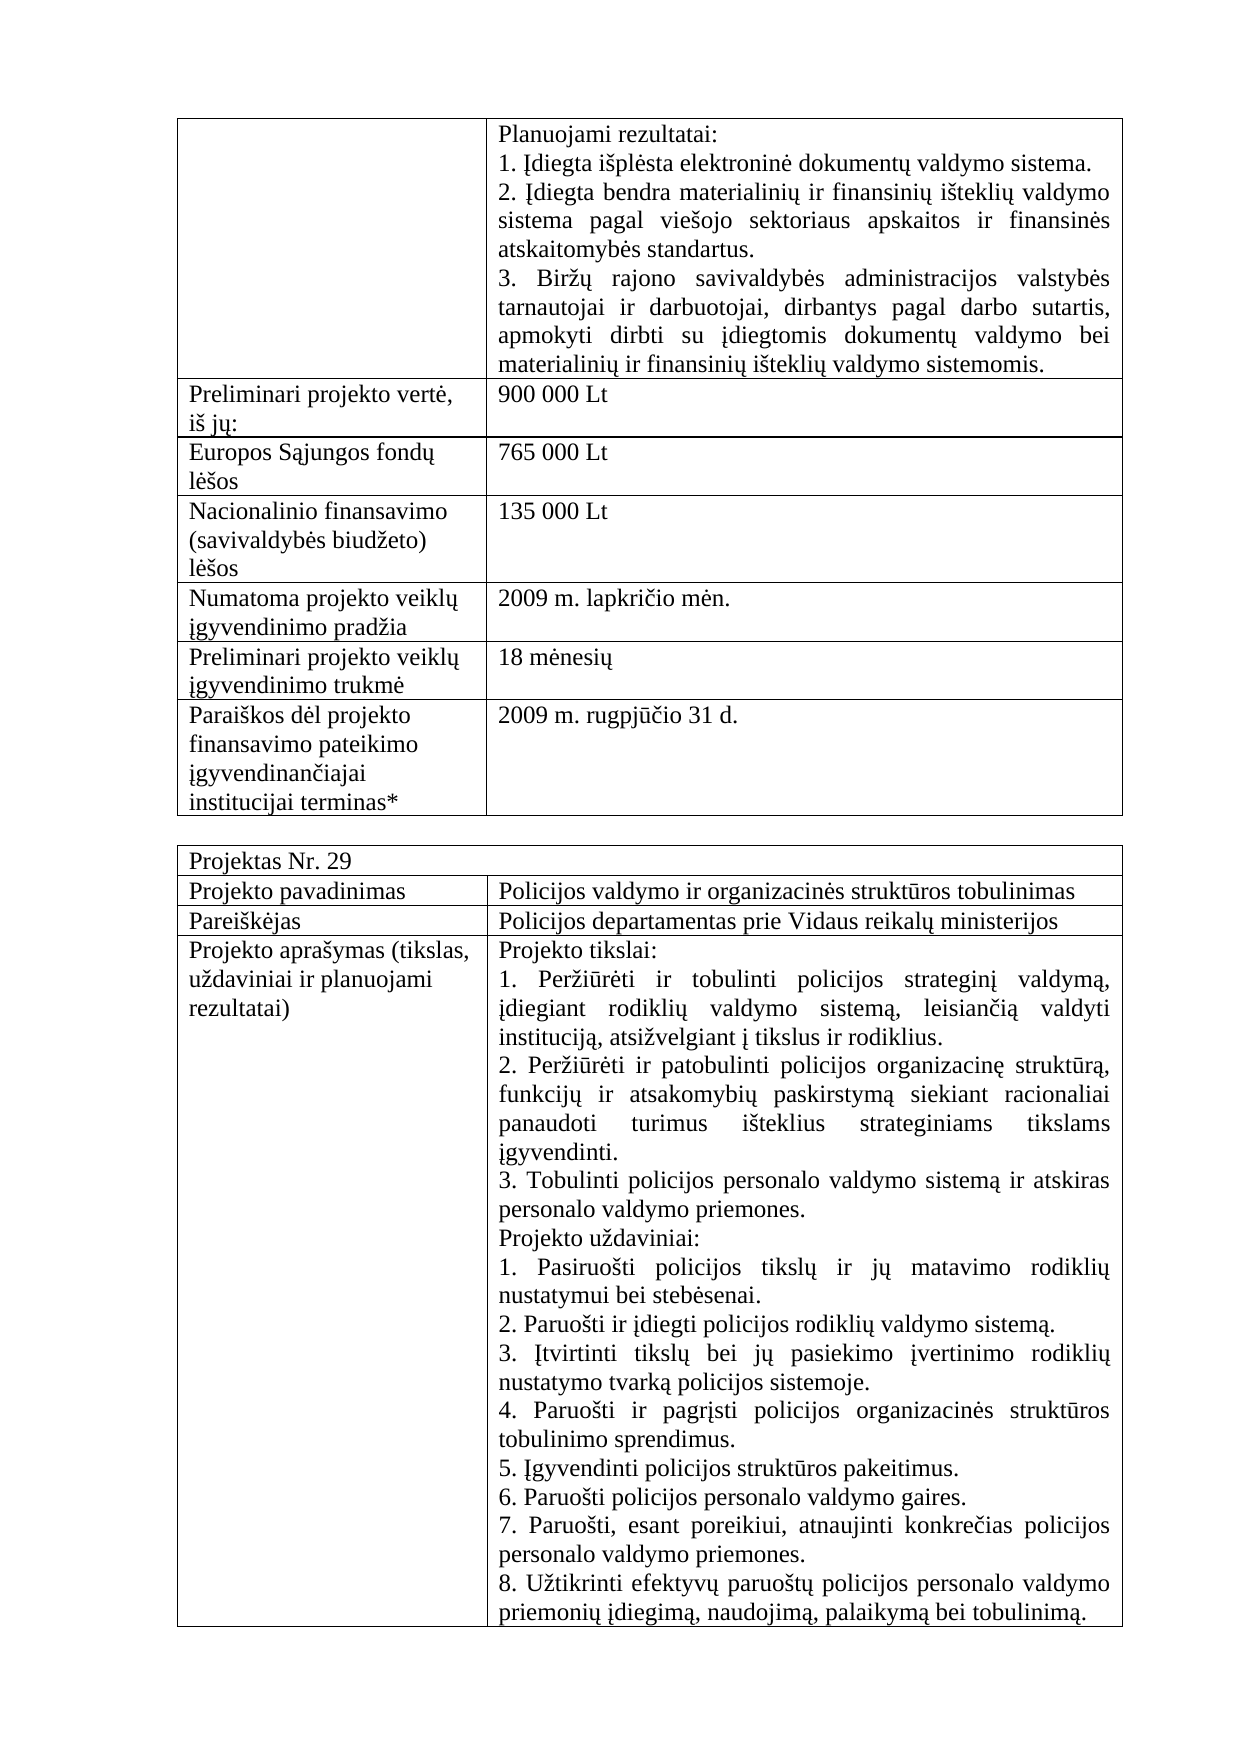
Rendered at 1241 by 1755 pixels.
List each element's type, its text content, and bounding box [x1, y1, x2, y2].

table_cell Pareiškėjas [178, 906, 487, 934]
table_cell Projekto tikslai: 1. Peržiūrėti ir tobulinti policijos strateginį valdymą, įdiegiant rodiklių valdymo sistemą, leisiančią valdyti instituciją, atsižvelgiant į tikslus ir rodiklius. 2. Peržiūrėti ir patobulinti policijos organizacinę struktūrą, funkcijų ir atsakomybių paskirstymą siekiant racionaliai panaudoti turimus išteklius strateginiams tikslams įgyvendinti. 3. Tobulinti policijos personalo valdymo sistemą ir atskiras personalo valdymo priemones. Projekto uždaviniai: 1. Pasiruošti policijos tikslų ir jų matavimo rodiklių nustatymui bei stebėsenai. 2. Paruošti ir įdiegti policijos rodiklių valdymo sistemą. 3. Įtvirtinti tikslų bei jų pasiekimo įvertinimo rodiklių nustatymo tvarką policijos sistemoje. 4. Paruošti ir pagrįsti policijos organizacinės struktūros tobulinimo sprendimus. 5. Įgyvendinti policijos struktūros pakeitimus. 6. Paruošti policijos personalo valdymo gaires. 7. Paruošti, esant poreikiui, atnaujinti konkrečias policijos personalo valdymo priemones. 8. Užtikrinti efektyvų paruoštų policijos personalo valdymo priemonių įdiegimą, naudojimą, palaikymą bei tobulinimą. [488, 936, 1122, 1626]
table_cell Preliminari projekto veiklų įgyvendinimo trukmė [178, 642, 486, 699]
table_cell 2009 m. rugpjūčio 31 d. [487, 700, 1122, 815]
table_cell 900 000 Lt [487, 379, 1122, 436]
table_cell 18 mėnesių [487, 642, 1122, 699]
table_cell Nacionalinio finansavimo (savivaldybės biudžeto) lėšos [178, 496, 486, 582]
table_cell Policijos valdymo ir organizacinės struktūros tobulinimas [488, 876, 1122, 905]
table_cell 2009 m. lapkričio mėn. [487, 583, 1122, 641]
table_cell Policijos departamentas prie Vidaus reikalų ministerijos [488, 906, 1122, 934]
table_cell Numatoma projekto veiklų įgyvendinimo pradžia [178, 583, 486, 641]
table_header Projektas Nr. 29 [178, 846, 1122, 875]
table_cell Preliminari projekto vertė, iš jų: [178, 379, 486, 436]
table_cell Planuojami rezultatai: 1. Įdiegta išplėsta elektroninė dokumentų valdymo sistema. 2. Įdiegta bendra materialinių ir finansinių išteklių valdymo sistema pagal viešojo sektoriaus apskaitos ir finansinės atskaitomybės standartus. 3. Biržų rajono savivaldybės administracijos valstybės tarnautojai ir darbuotojai, dirbantys pagal darbo sutartis, apmokyti dirbti su įdiegtomis dokumentų valdymo bei materialinių ir finansinių išteklių valdymo sistemomis. [487, 119, 1122, 378]
table_cell 135 000 Lt [487, 496, 1122, 582]
table_cell [178, 119, 486, 378]
table_cell Europos Sąjungos fondų lėšos [178, 438, 486, 495]
table_cell 765 000 Lt [487, 438, 1122, 495]
table_cell Projekto pavadinimas [178, 876, 487, 905]
table_cell Paraiškos dėl projekto finansavimo pateikimo įgyvendinančiajai institucijai terminas* [178, 700, 486, 815]
table_cell Projekto aprašymas (tikslas, uždaviniai ir planuojami rezultatai) [178, 936, 487, 1626]
